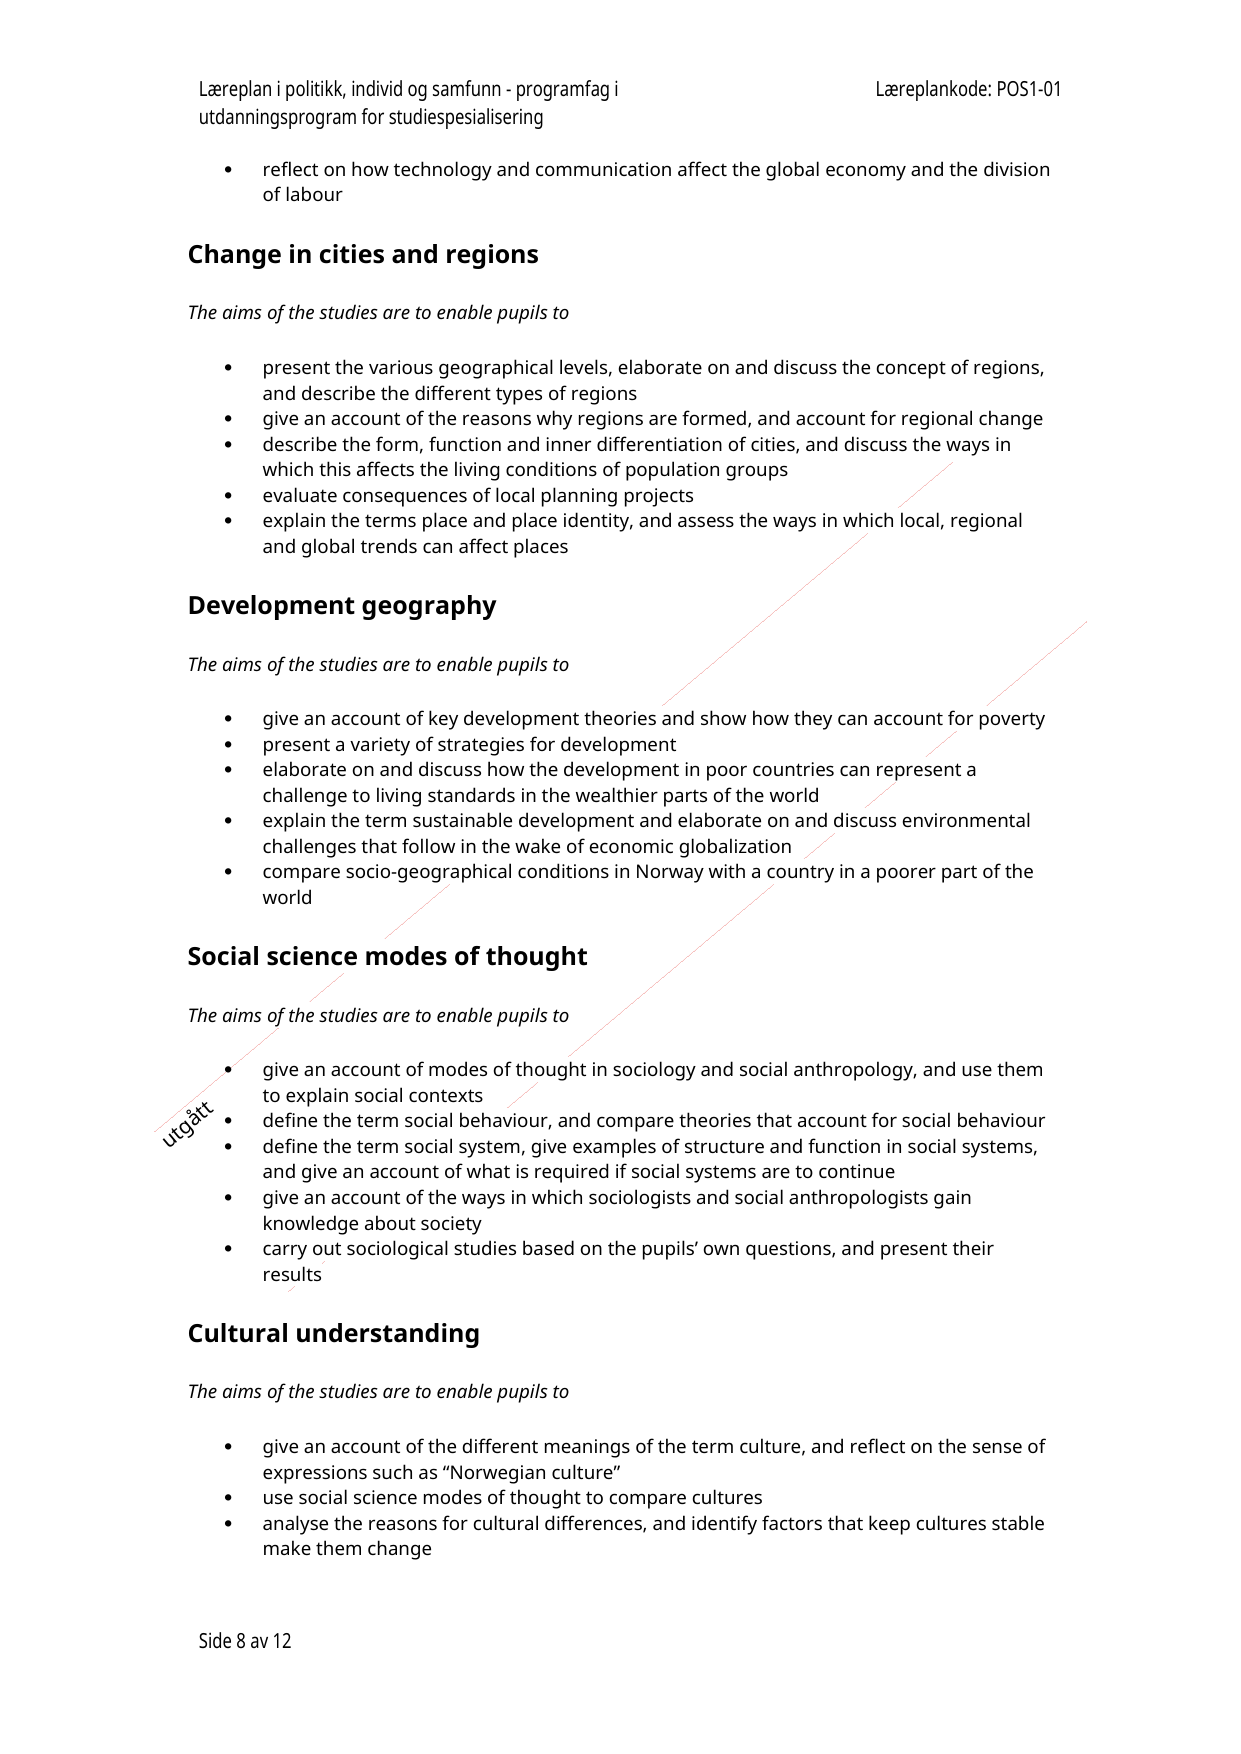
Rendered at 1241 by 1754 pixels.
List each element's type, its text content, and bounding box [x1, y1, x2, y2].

subtitle Cultural understanding [481, 1316, 1053, 1350]
list analyse the reasons for cultural differences, and identify factors that keep cultures stable make them change [432, 1510, 1053, 1561]
list present a variety of strategies for development [927, 731, 1053, 757]
text The aims of the studies are to enable pupils to [604, 1002, 1053, 1028]
text The aims of the studies are to enable pupils to [577, 651, 726, 676]
subtitle Social science modes of thought [670, 939, 1053, 973]
list explain the term sustainable development and elaborate on and discuss environmental challenges that follow in the wake of economic globalization [805, 808, 1053, 859]
list give an account of the different meanings of the term culture, and reflect on the sense of expressions such as “Norwegian culture” [225, 1433, 1053, 1484]
list carry out sociological studies based on the pupils’ own questions, and present their results [225, 1235, 263, 1286]
list give an account of the ways in which sociologists and social anthropologists gain knowledge about society [482, 1184, 1053, 1235]
list evaluate consequences of local planning projects [901, 482, 1053, 507]
list explain the terms place and place identity, and assess the ways in which local, regional and global trends can affect places [568, 533, 866, 558]
list reflect on how technology and communication affect the global economy and the division of labour [225, 156, 263, 207]
list give an account of modes of thought in sociology and social anthropology, and use them to explain social contexts [509, 1057, 1053, 1108]
list define the term social system, give examples of structure and function in social systems, and give an account of what is required if social systems are to continue [896, 1133, 1053, 1184]
text The aims of the studies are to enable pupils to [577, 1002, 632, 1028]
list elaborate on and discuss how the development in poor countries can represent a challenge to living standards in the wealthier parts of the world [866, 757, 1053, 808]
list use social science modes of thought to compare cultures [225, 1484, 1053, 1510]
list compare socio-geographical conditions in Norway with a country in a poorer part of the world [313, 884, 448, 910]
list present a variety of strategies for development [225, 731, 263, 757]
list compare socio-geographical conditions in Norway with a country in a poorer part of the world [420, 884, 772, 910]
list reflect on how technology and communication affect the global economy and the division of labour [343, 156, 1053, 207]
text The aims of the studies are to enable pupils to [577, 1379, 1053, 1404]
list compare socio-geographical conditions in Norway with a country in a poorer part of the world [745, 859, 1053, 910]
text The aims of the studies are to enable pupils to [187, 299, 1053, 325]
list compare socio-geographical conditions in Norway with a country in a poorer part of the world [225, 859, 263, 910]
list present a variety of strategies for development [677, 731, 955, 757]
subtitle Development geography [764, 588, 1053, 622]
list present the various geographical levels, elaborate on and discuss the concept of regions, and describe the different types of regions [637, 354, 1053, 405]
list carry out sociological studies based on the pupils’ own questions, and present their results [322, 1235, 1053, 1286]
subtitle Change in cities and regions [539, 236, 1053, 270]
list evaluate consequences of local planning projects [694, 482, 927, 507]
list describe the form, function and inner differentiation of cities, and discuss the ways in which this affects the living conditions of population groups [788, 431, 1053, 482]
list explain the terms place and place identity, and assess the ways in which local, regional and global trends can affect places [840, 507, 1053, 558]
subtitle Social science modes of thought [588, 939, 707, 973]
text The aims of the studies are to enable pupils to [699, 651, 1050, 676]
subtitle Development geography [497, 588, 801, 622]
list explain the terms place and place identity, and assess the ways in which local, regional and global trends can affect places [225, 507, 897, 558]
